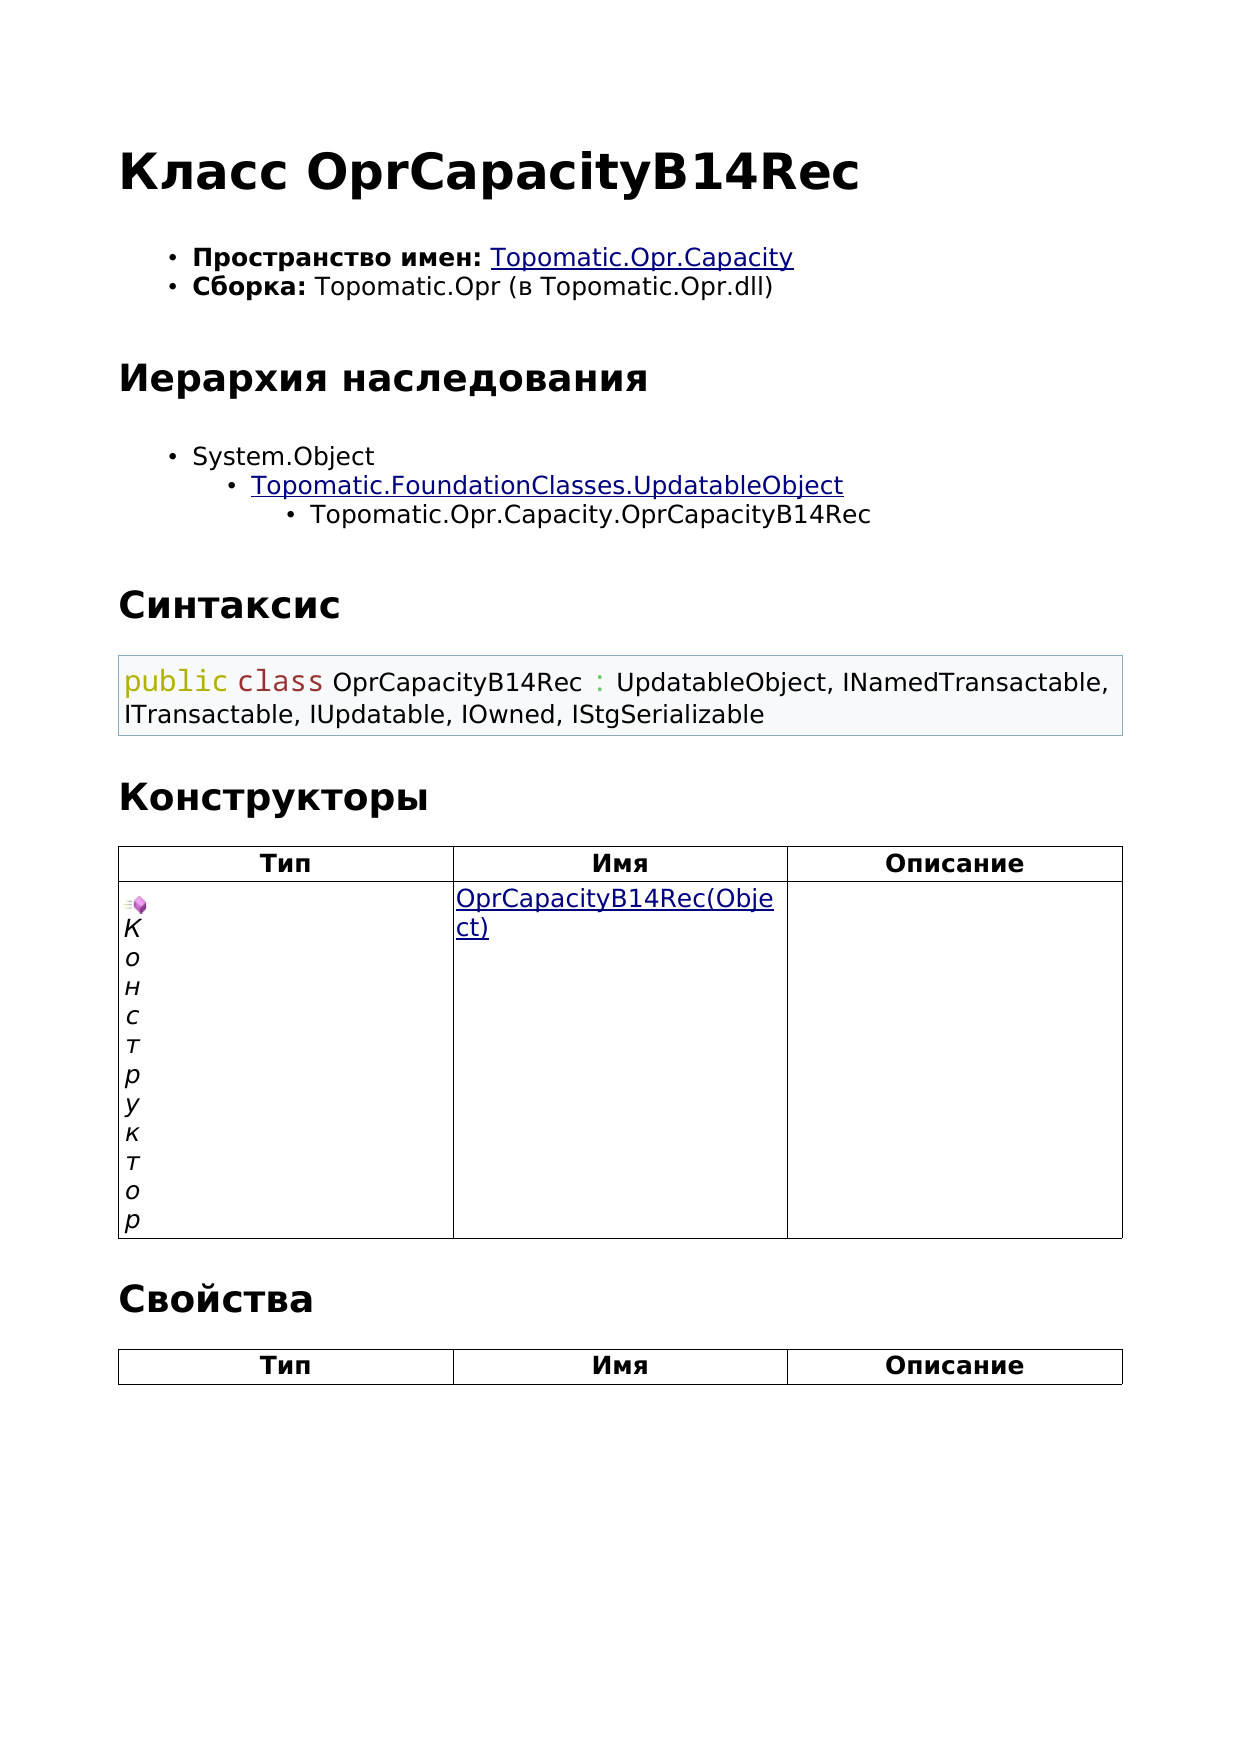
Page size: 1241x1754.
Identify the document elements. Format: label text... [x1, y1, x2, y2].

list Topomatic.FoundationClasses.UpdatableObject [236, 471, 1122, 500]
table_header Описание [788, 847, 1122, 881]
subtitle Иерархия наследования [118, 356, 1122, 400]
table_cell [788, 882, 1122, 1238]
list System.Object [177, 442, 1122, 471]
subtitle Синтаксис [118, 584, 1122, 627]
picture [121, 896, 147, 914]
table_cell OprCapacityB14Rec(Object) [454, 882, 787, 1238]
subtitle Конструкторы [118, 775, 1122, 819]
table_cell [119, 882, 453, 1238]
table_header Тип [119, 1350, 453, 1384]
table_header Имя [454, 847, 787, 881]
list Topomatic.Opr.Capacity.OprCapacityB14Rec [295, 500, 1122, 529]
table_header public class OprCapacityB14Rec : UpdatableObject, INamedTransactable, ITransactable, IUpdatable, IOwned, IStgSerializable [119, 656, 1122, 735]
list Сборка: Topomatic.Opr (в Topomatic.Opr.dll) [177, 272, 1122, 302]
table_header Описание [788, 1350, 1122, 1384]
table_header Имя [454, 1350, 787, 1384]
table_header Тип [119, 847, 453, 881]
list Пространство имен: Topomatic.Opr.Capacity [177, 243, 1122, 272]
subtitle Класс OprCapacityB14Rec [118, 143, 1122, 201]
subtitle Свойства [118, 1278, 1122, 1321]
